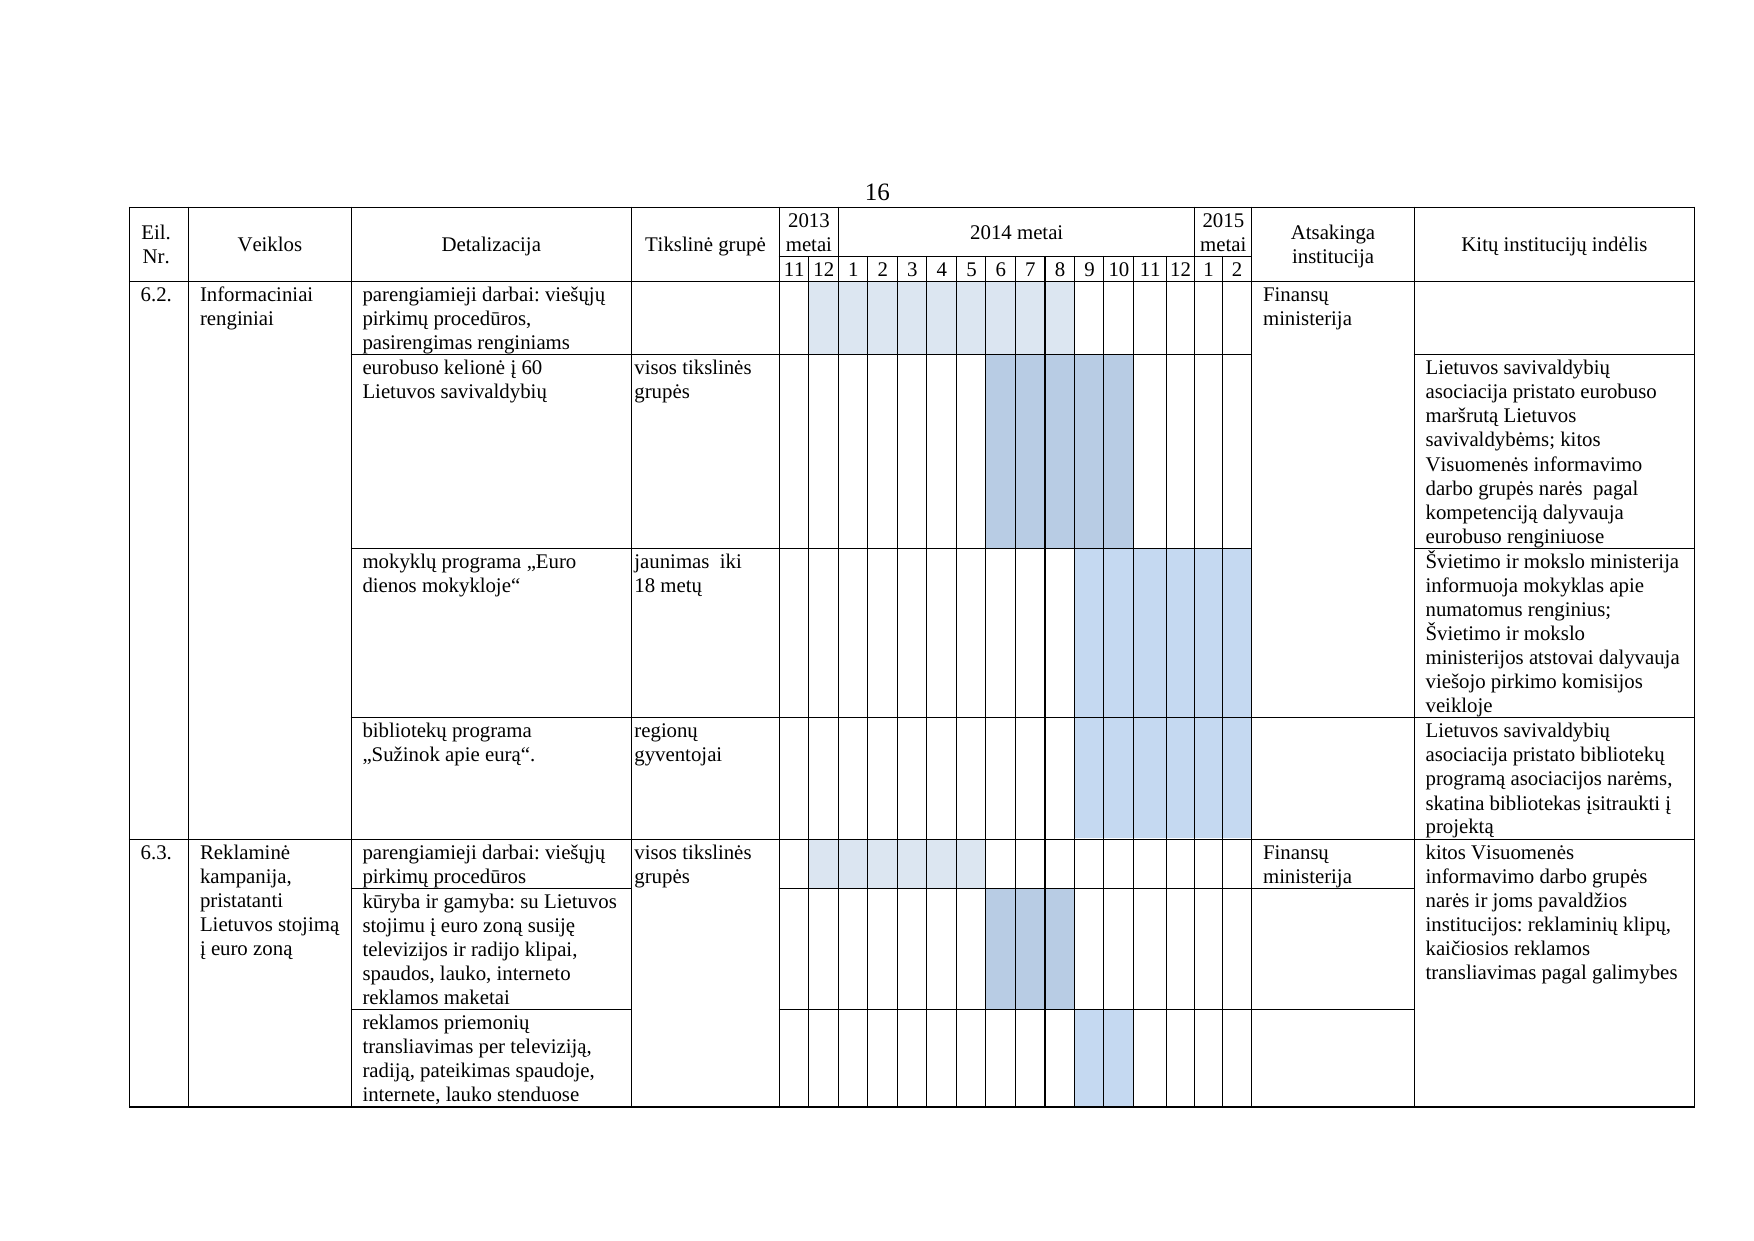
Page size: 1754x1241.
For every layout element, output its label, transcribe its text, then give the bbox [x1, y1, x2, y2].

table_cell [1195, 718, 1222, 838]
table_header Veiklos [189, 208, 351, 281]
table_cell [957, 718, 985, 838]
table_cell [957, 355, 985, 548]
table_cell [927, 718, 956, 838]
table_cell 3 [898, 257, 926, 281]
table_cell [898, 889, 926, 1009]
table_cell 5 [957, 257, 985, 281]
table_cell [1016, 840, 1044, 888]
table_cell [1252, 718, 1414, 838]
table_cell [1046, 1010, 1074, 1106]
table_cell [1046, 889, 1074, 1009]
table_cell [957, 1010, 985, 1106]
table_cell [780, 355, 808, 548]
table_cell [1167, 718, 1194, 838]
table_cell 6.3. [130, 840, 188, 1106]
table_cell Informaciniai renginiai [189, 282, 351, 838]
table_cell [839, 549, 867, 717]
table_cell [839, 889, 867, 1009]
table_cell [898, 1010, 926, 1106]
table_cell [1195, 282, 1222, 354]
table_cell [868, 355, 897, 548]
table_cell [1104, 282, 1133, 354]
table_cell mokyklų programa „Euro dienos mokykloje“ [352, 549, 631, 717]
table_cell [957, 282, 985, 354]
table_cell jaunimas iki 18 metų [632, 549, 779, 717]
table_cell [1223, 355, 1251, 548]
table_cell [1223, 889, 1251, 1009]
table_cell [1016, 282, 1044, 354]
table_cell [809, 889, 838, 1009]
table_cell [1134, 355, 1166, 548]
table_cell 7 [1016, 257, 1044, 281]
table_cell 10 [1104, 257, 1133, 281]
table_cell [1167, 355, 1194, 548]
table_cell [957, 889, 985, 1009]
table_cell 2 [1223, 257, 1251, 281]
table_header Atsakinga institucija [1252, 208, 1414, 281]
table_cell 2 [868, 257, 897, 281]
table_cell Reklaminė kampanija, pristatanti Lietuvos stojimą į euro zoną [189, 840, 351, 1106]
table_cell Finansų ministerija [1252, 282, 1414, 717]
table_cell [839, 718, 867, 838]
table_cell [1167, 889, 1194, 1009]
table_cell Švietimo ir mokslo ministerija informuoja mokyklas apie numatomus renginius; Švietimo ir mokslo ministerijos atstovai dalyvauja viešojo pirkimo komisijos veikloje [1415, 549, 1694, 717]
table_header 2013 metai [780, 208, 838, 256]
table_cell [1104, 889, 1133, 1009]
table_cell [1195, 549, 1222, 717]
table_cell [957, 840, 985, 888]
table_cell [1046, 282, 1074, 354]
table_cell [1195, 840, 1222, 888]
table_cell [1016, 718, 1044, 838]
table_cell [1104, 840, 1133, 888]
table_cell [1252, 889, 1414, 1009]
table_cell [868, 718, 897, 838]
table_cell [1016, 549, 1044, 717]
table_cell 1 [839, 257, 867, 281]
table_cell 12 [1167, 257, 1194, 281]
table_cell [1223, 282, 1251, 354]
table_cell [632, 282, 779, 354]
table_header Kitų institucijų indėlis [1415, 208, 1694, 281]
table_cell [1167, 840, 1194, 888]
table_cell [986, 355, 1015, 548]
table_cell [780, 1010, 808, 1106]
table_cell [1252, 1010, 1414, 1106]
table_cell [809, 549, 838, 717]
table_cell [1104, 718, 1133, 838]
table_cell [927, 889, 956, 1009]
table_cell [1195, 1010, 1222, 1106]
table_cell [1223, 840, 1251, 888]
table_cell [898, 282, 926, 354]
table_cell bibliotekų programa „Sužinok apie eurą“. [352, 718, 631, 838]
table_cell 8 [1046, 257, 1074, 281]
table_cell [868, 1010, 897, 1106]
table_cell [839, 282, 867, 354]
table_header Eil. Nr. [130, 208, 188, 281]
table_cell kūryba ir gamyba: su Lietuvos stojimu į euro zoną susiję televizijos ir radijo klipai, spaudos, lauko, interneto reklamos maketai [352, 889, 631, 1009]
table_cell [839, 840, 867, 888]
table_cell [1075, 355, 1103, 548]
table_cell [1046, 840, 1074, 888]
table_cell [809, 1010, 838, 1106]
table_cell kitos Visuomenės informavimo darbo grupės narės ir joms pavaldžios institucijos: reklaminių klipų, kaičiosios reklamos transliavimas pagal galimybes [1415, 840, 1694, 1106]
table_cell 11 [1134, 257, 1166, 281]
table_cell [1415, 282, 1694, 354]
table_header Tikslinė grupė [632, 208, 779, 281]
table_cell [1134, 718, 1166, 838]
table_cell Lietuvos savivaldybių asociacija pristato eurobuso maršrutą Lietuvos savivaldybėms; kitos Visuomenės informavimo darbo grupės narės pagal kompetenciją dalyvauja eurobuso renginiuose [1415, 355, 1694, 548]
table_cell [986, 282, 1015, 354]
table_cell [1046, 549, 1074, 717]
table_cell [927, 840, 956, 888]
table_cell [1195, 355, 1222, 548]
table_cell [1075, 840, 1103, 888]
table_cell [1104, 355, 1133, 548]
table_cell [927, 282, 956, 354]
table_cell 9 [1075, 257, 1103, 281]
table_cell Lietuvos savivaldybių asociacija pristato bibliotekų programą asociacijos narėms, skatina bibliotekas įsitraukti į projektą [1415, 718, 1694, 838]
table_cell 1 [1195, 257, 1222, 281]
table_cell [986, 718, 1015, 838]
table_cell [868, 889, 897, 1009]
table_cell [1104, 1010, 1133, 1106]
table_cell [986, 549, 1015, 717]
table_cell [898, 840, 926, 888]
table_cell [1134, 1010, 1166, 1106]
table_header 2014 metai [839, 208, 1194, 256]
table_cell reklamos priemonių transliavimas per televiziją, radiją, pateikimas spaudoje, internete, lauko stenduose [352, 1010, 631, 1106]
table_cell [809, 355, 838, 548]
table_header 2015 metai [1195, 208, 1251, 256]
table_cell parengiamieji darbai: viešųjų pirkimų procedūros [352, 840, 631, 888]
table_cell [809, 282, 838, 354]
table_cell [780, 840, 808, 888]
table_cell [1195, 889, 1222, 1009]
table_cell 4 [927, 257, 956, 281]
table_cell 12 [809, 257, 838, 281]
table_cell [986, 840, 1015, 888]
table_cell [1223, 1010, 1251, 1106]
table_cell [1134, 840, 1166, 888]
table_cell [1223, 718, 1251, 838]
table_cell regionų gyventojai [632, 718, 779, 838]
table_cell [927, 355, 956, 548]
table_cell [1167, 549, 1194, 717]
table_cell [839, 355, 867, 548]
table_cell [957, 549, 985, 717]
table_cell [780, 889, 808, 1009]
table_cell [868, 840, 897, 888]
table_cell [1134, 549, 1166, 717]
table_cell [1075, 1010, 1103, 1106]
table_cell [898, 718, 926, 838]
table_cell Finansų ministerija [1252, 840, 1414, 888]
table_cell [1167, 1010, 1194, 1106]
table_cell visos tikslinės grupės [632, 840, 779, 1106]
table_cell [1134, 282, 1166, 354]
table_cell [1167, 282, 1194, 354]
table_cell [1046, 355, 1074, 548]
table_cell [1075, 889, 1103, 1009]
table_cell 6 [986, 257, 1015, 281]
table_cell [1104, 549, 1133, 717]
table_cell 11 [780, 257, 808, 281]
table_cell [898, 355, 926, 548]
table_cell parengiamieji darbai: viešųjų pirkimų procedūros, pasirengimas renginiams [352, 282, 631, 354]
table_cell 6.2. [130, 282, 188, 838]
table_cell [780, 718, 808, 838]
table_cell [868, 549, 897, 717]
table_cell eurobuso kelionė į 60 Lietuvos savivaldybių [352, 355, 631, 548]
table_cell [1223, 549, 1251, 717]
table_cell [898, 549, 926, 717]
table_cell [809, 718, 838, 838]
table_cell visos tikslinės grupės [632, 355, 779, 548]
table_cell [1134, 889, 1166, 1009]
table_cell [1075, 282, 1103, 354]
table_cell [986, 1010, 1015, 1106]
table_cell [986, 889, 1015, 1009]
table_header Detalizacija [352, 208, 631, 281]
table_cell [1046, 718, 1074, 838]
table_cell [868, 282, 897, 354]
table_cell [927, 549, 956, 717]
table_cell [1075, 549, 1103, 717]
table_cell [1016, 889, 1044, 1009]
table_cell [1016, 1010, 1044, 1106]
table_cell [927, 1010, 956, 1106]
table_cell [780, 549, 808, 717]
table_cell [839, 1010, 867, 1106]
table_cell [780, 282, 808, 354]
table_cell [809, 840, 838, 888]
table_cell [1016, 355, 1044, 548]
table_cell [1075, 718, 1103, 838]
